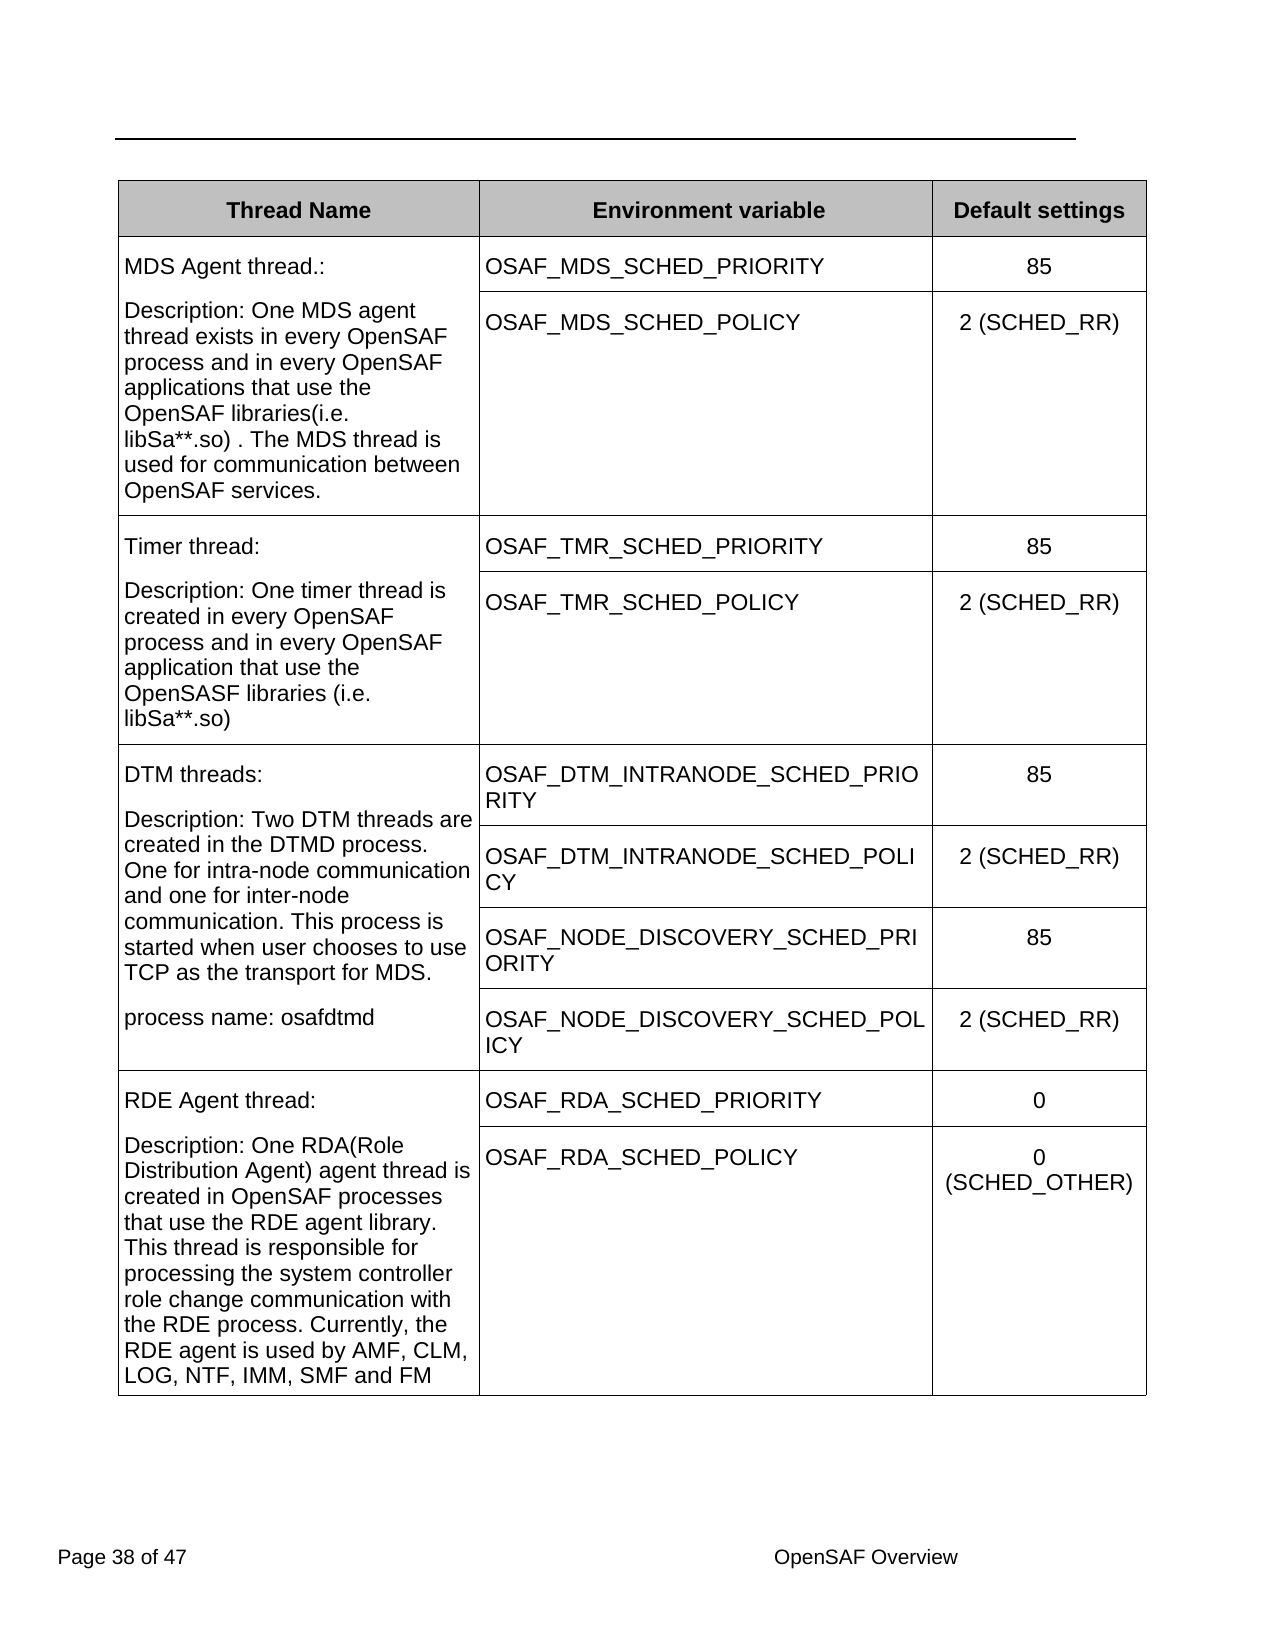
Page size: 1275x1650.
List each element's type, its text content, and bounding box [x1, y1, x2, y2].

table_cell OSAF_NODE_DISCOVERY_SCHED_PRIORITY [480, 908, 932, 988]
table_header Thread Name [119, 181, 479, 236]
table_cell OSAF_DTM_INTRANODE_SCHED_POLICY [480, 826, 932, 907]
table_cell Timer thread: Description: One timer thread is created in every OpenSAF process and in every OpenSAF application that use the OpenSASF libraries (i.e. libSa**.so) [119, 516, 479, 744]
table_cell OSAF_RDA_SCHED_PRIORITY [480, 1071, 932, 1126]
table_cell 85 [933, 516, 1146, 571]
table_cell 0 [933, 1071, 1146, 1126]
table_cell OSAF_MDS_SCHED_POLICY [480, 292, 932, 515]
table_cell 2 (SCHED_RR) [933, 292, 1146, 515]
table_cell OSAF_RDA_SCHED_POLICY [480, 1127, 932, 1394]
table_cell DTM threads: Description: Two DTM threads are created in the DTMD process. One for intra-node communication and one for inter-node communication. This process is started when user chooses to use TCP as the transport for MDS. process name: osafdtmd [119, 745, 479, 1070]
table_cell RDE Agent thread: Description: One RDA(Role Distribution Agent) agent thread is created in OpenSAF processes that use the RDE agent library. This thread is responsible for processing the system controller role change communication with the RDE process. Currently, the RDE agent is used by AMF, CLM, LOG, NTF, IMM, SMF and FM [119, 1071, 479, 1394]
table_header Environment variable [480, 181, 932, 236]
table_cell OSAF_TMR_SCHED_POLICY [480, 572, 932, 744]
table_cell OSAF_MDS_SCHED_PRIORITY [480, 237, 932, 291]
table_cell 2 (SCHED_RR) [933, 572, 1146, 744]
table_cell MDS Agent thread.: Description: One MDS agent thread exists in every OpenSAF process and in every OpenSAF applications that use the OpenSAF libraries(i.e. libSa**.so) . The MDS thread is used for communication between OpenSAF services. [119, 237, 479, 515]
table_cell 85 [933, 237, 1146, 291]
table_cell 2 (SCHED_RR) [933, 826, 1146, 907]
table_cell OSAF_NODE_DISCOVERY_SCHED_POLICY [480, 989, 932, 1070]
table_cell 85 [933, 745, 1146, 825]
table_cell OSAF_DTM_INTRANODE_SCHED_PRIORITY [480, 745, 932, 825]
table_header Default settings [933, 181, 1146, 236]
table_cell 0 (SCHED_OTHER) [933, 1127, 1146, 1394]
table_cell 85 [933, 908, 1146, 988]
table_cell OSAF_TMR_SCHED_PRIORITY [480, 516, 932, 571]
table_cell 2 (SCHED_RR) [933, 989, 1146, 1070]
